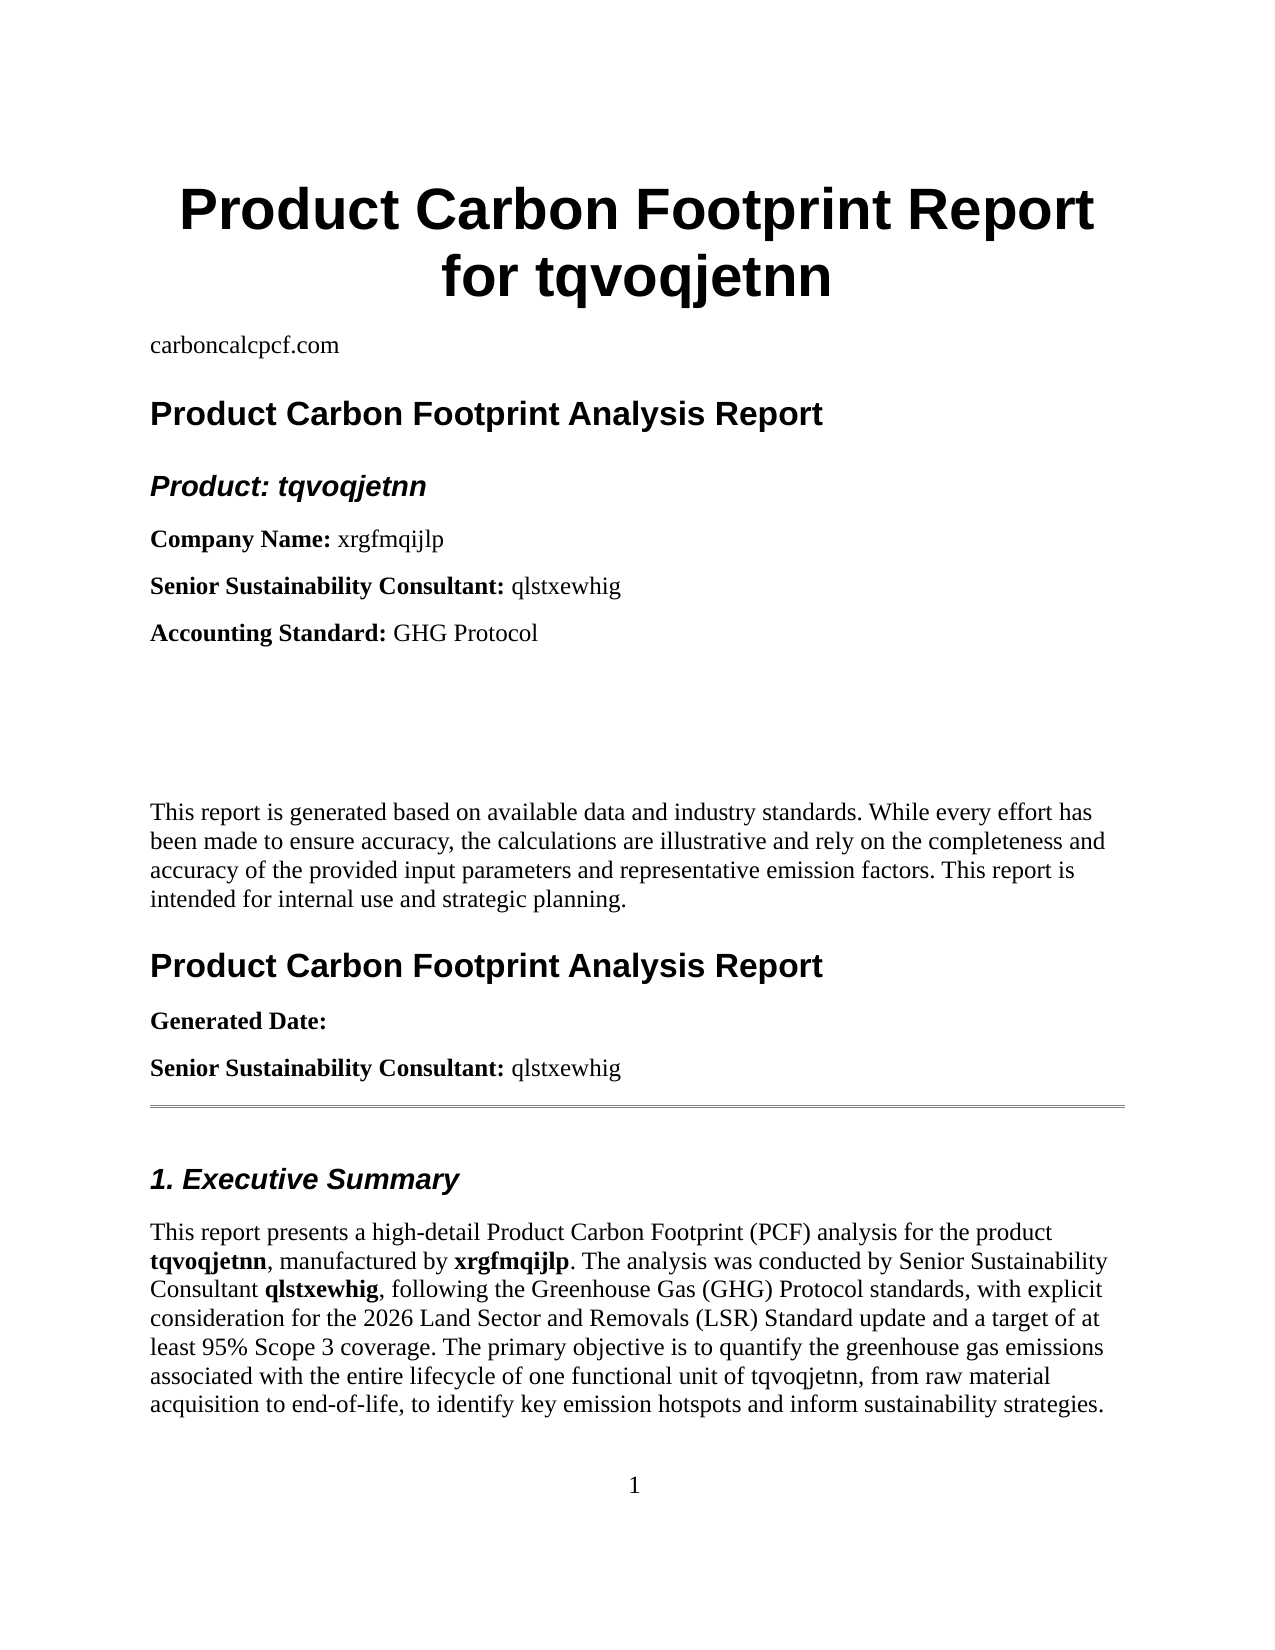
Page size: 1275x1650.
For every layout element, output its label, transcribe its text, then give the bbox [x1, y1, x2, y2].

text This report is generated based on available data and industry standards. While every effort has been made to ensure accuracy, the calculations are illustrative and rely on the completeness and accuracy of the provided input parameters and representative emission factors. This report is intended for internal use and strategic planning. [150, 797, 1125, 912]
text This report presents a high-detail Product Carbon Footprint (PCF) analysis for the product tqvoqjetnn, manufactured by xrgfmqijlp. The analysis was conducted by Senior Sustainability Consultant qlstxewhig, following the Greenhouse Gas (GHG) Protocol standards, with explicit consideration for the 2026 Land Sector and Removals (LSR) Standard update and a target of at least 95% Scope 3 coverage. The primary objective is to quantify the greenhouse gas emissions associated with the entire lifecycle of one functional unit of tqvoqjetnn, from raw material acquisition to end-of-life, to identify key emission hotspots and inform sustainability strategies. [150, 1217, 1125, 1418]
text Senior Sustainability Consultant: qlstxewhig [150, 1053, 1125, 1082]
subtitle Product: tqvoqjetnn [150, 469, 1125, 503]
text carboncalcpcf.com [150, 331, 1125, 359]
text Company Name: xrgfmqijlp [150, 524, 1125, 553]
subtitle Product Carbon Footprint Analysis Report [150, 946, 1125, 985]
subtitle Product Carbon Footprint Analysis Report [150, 393, 1125, 432]
subtitle 1. Executive Summary [150, 1162, 1125, 1196]
text Senior Sustainability Consultant: qlstxewhig [150, 571, 1125, 600]
text Accounting Standard: GHG Protocol [150, 618, 1125, 647]
text Generated Date: [150, 1006, 1125, 1035]
title Product Carbon Footprint Report for tqvoqjetnn [150, 175, 1125, 309]
